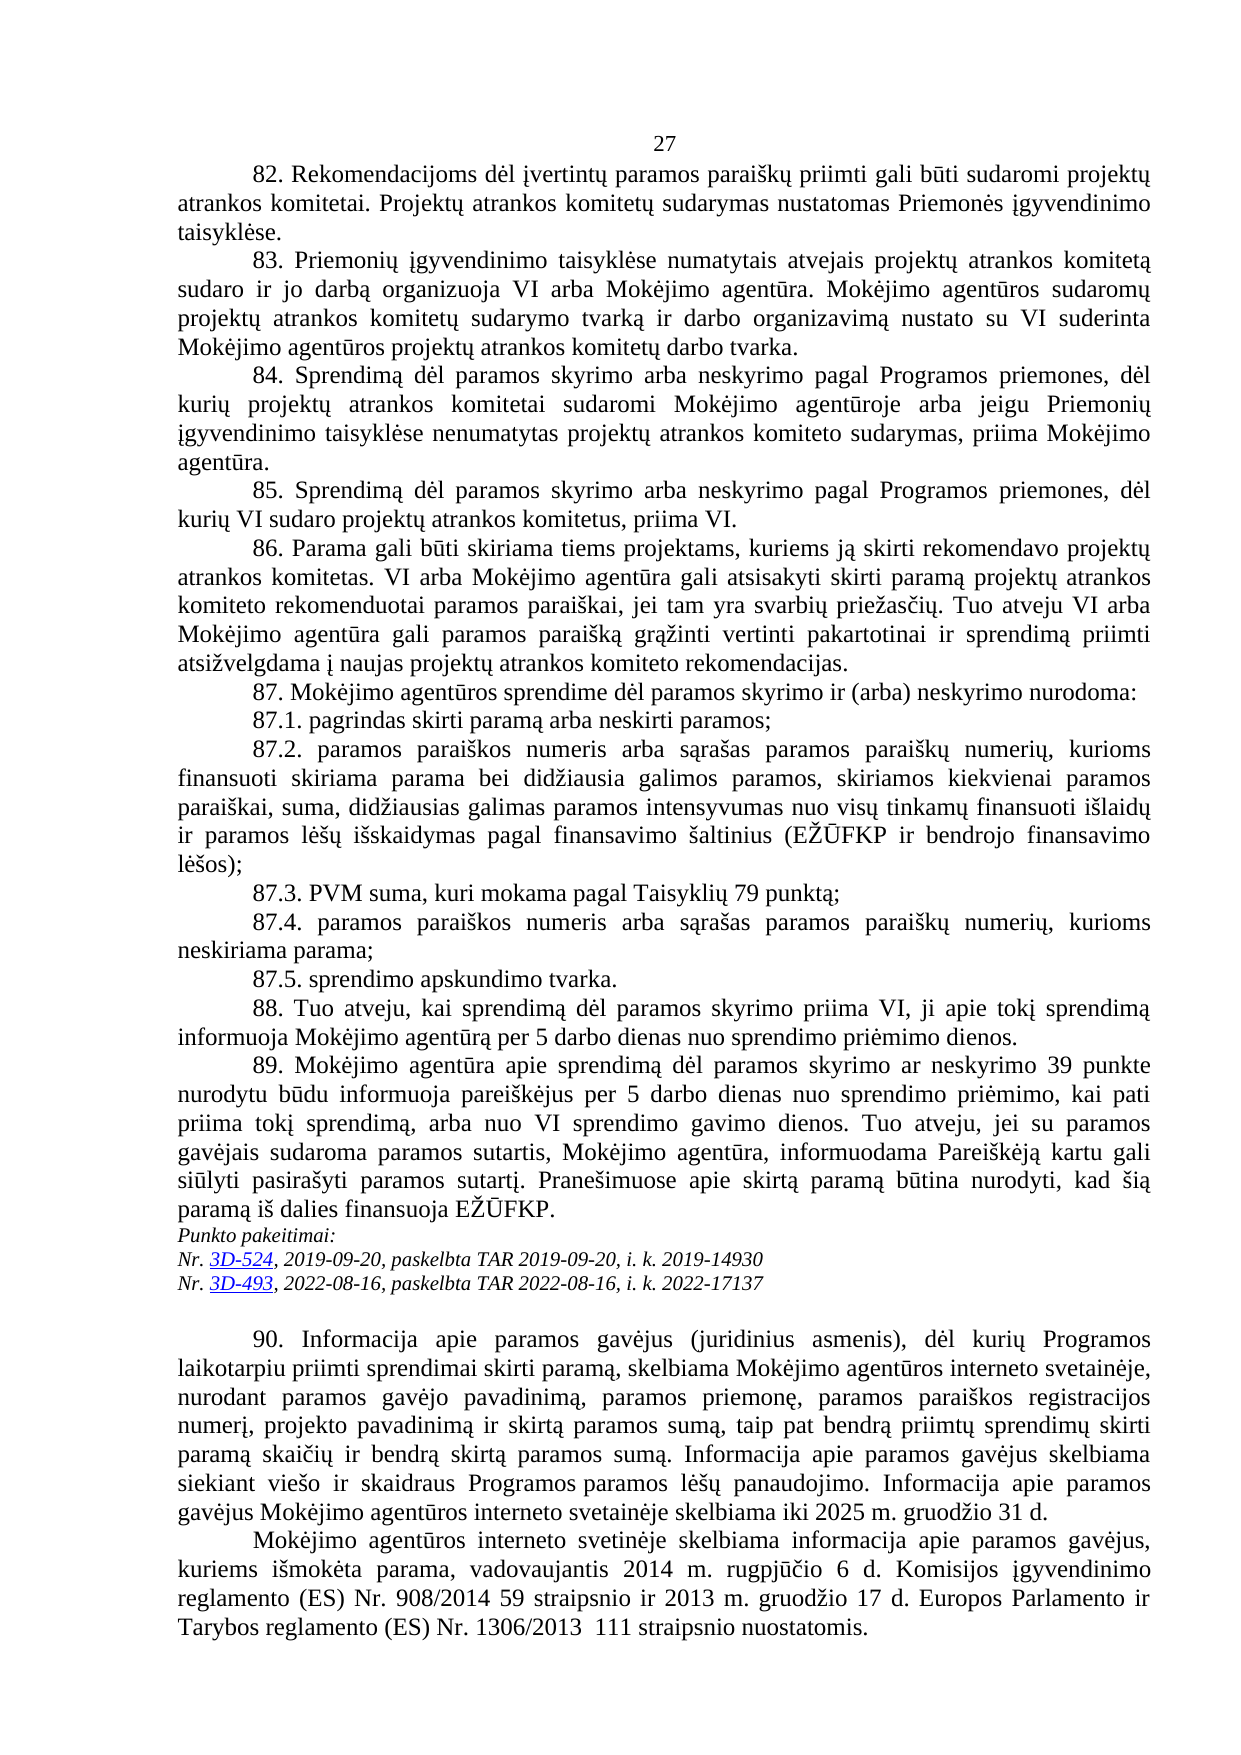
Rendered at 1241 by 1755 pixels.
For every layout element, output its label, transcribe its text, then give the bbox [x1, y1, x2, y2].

text 90. Informacija apie paramos gavėjus (juridinius asmenis), dėl kurių Programos laikotarpiu priimti sprendimai skirti paramą, skelbiama Mokėjimo agentūros interneto svetainėje, nurodant paramos gavėjo pavadinimą, paramos priemonę, paramos paraiškos registracijos numerį, projekto pavadinimą ir skirtą paramos sumą, taip pat bendrą priimtų sprendimų skirti paramą skaičių ir bendrą skirtą paramos sumą. Informacija apie paramos gavėjus skelbiama siekiant viešo ir skaidraus Programos paramos lėšų panaudojimo. Informacija apie paramos gavėjus Mokėjimo agentūros interneto svetainėje skelbiama iki 2025 m. gruodžio 31 d. [177, 1324, 1152, 1525]
text 83. Priemonių įgyvendinimo taisyklėse numatytais atvejais projektų atrankos komitetą sudaro ir jo darbą organizuoja VI arba Mokėjimo agentūra. Mokėjimo agentūros sudaromų projektų atrankos komitetų sudarymo tvarką ir darbo organizavimą nustato su VI suderinta Mokėjimo agentūros projektų atrankos komitetų darbo tvarka. [177, 246, 1152, 361]
text 85. Sprendimą dėl paramos skyrimo arba neskyrimo pagal Programos priemones, dėl kurių VI sudaro projektų atrankos komitetus, priima VI. [177, 476, 1152, 533]
text 89. Mokėjimo agentūra apie sprendimą dėl paramos skyrimo ar neskyrimo 39 punkte nurodytu būdu informuoja pareiškėjus per 5 darbo dienas nuo sprendimo priėmimo, kai pati priima tokį sprendimą, arba nuo VI sprendimo gavimo dienos. Tuo atveju, jei su paramos gavėjais sudaroma paramos sutartis, Mokėjimo agentūra, informuodama Pareiškėją kartu gali siūlyti pasirašyti paramos sutartį. Pranešimuose apie skirtą paramą būtina nurodyti, kad šią paramą iš dalies finansuoja EŽŪFKP. [177, 1051, 1152, 1223]
text Punkto pakeitimai: [177, 1223, 1152, 1247]
text 87.1. pagrindas skirti paramą arba neskirti paramos; [177, 706, 1152, 734]
text Nr. 3D-493, 2022-08-16, paskelbta TAR 2022-08-16, i. k. 2022-17137 [177, 1271, 1152, 1295]
text 88. Tuo atveju, kai sprendimą dėl paramos skyrimo priima VI, ji apie tokį sprendimą informuoja Mokėjimo agentūrą per 5 darbo dienas nuo sprendimo priėmimo dienos. [177, 993, 1152, 1051]
text 87.5. sprendimo apskundimo tvarka. [177, 964, 1152, 993]
text 87.3. PVM suma, kuri mokama pagal Taisyklių 79 punktą; [177, 878, 1152, 907]
text 84. Sprendimą dėl paramos skyrimo arba neskyrimo pagal Programos priemones, dėl kurių projektų atrankos komitetai sudaromi Mokėjimo agentūroje arba jeigu Priemonių įgyvendinimo taisyklėse nenumatytas projektų atrankos komiteto sudarymas, priima Mokėjimo agentūra. [177, 361, 1152, 476]
text Nr. 3D-524, 2019-09-20, paskelbta TAR 2019-09-20, i. k. 2019-14930 [177, 1247, 1152, 1271]
text 87. Mokėjimo agentūros sprendime dėl paramos skyrimo ir (arba) neskyrimo nurodoma: [177, 677, 1152, 706]
text 87.4. paramos paraiškos numeris arba sąrašas paramos paraiškų numerių, kurioms neskiriama parama; [177, 907, 1152, 964]
text Mokėjimo agentūros interneto svetinėje skelbiama informacija apie paramos gavėjus, kuriems išmokėta parama, vadovaujantis 2014 m. rugpjūčio 6 d. Komisijos įgyvendinimo reglamento (ES) Nr. 908/2014 59 straipsnio ir 2013 m. gruodžio 17 d. Europos Parlamento ir Tarybos reglamento (ES) Nr. 1306/2013 111 straipsnio nuostatomis. [177, 1525, 1152, 1640]
text 87.2. paramos paraiškos numeris arba sąrašas paramos paraiškų numerių, kurioms finansuoti skiriama parama bei didžiausia galimos paramos, skiriamos kiekvienai paramos paraiškai, suma, didžiausias galimas paramos intensyvumas nuo visų tinkamų finansuoti išlaidų ir paramos lėšų išskaidymas pagal finansavimo šaltinius (EŽŪFKP ir bendrojo finansavimo lėšos); [177, 734, 1152, 878]
text 82. Rekomendacijoms dėl įvertintų paramos paraiškų priimti gali būti sudaromi projektų atrankos komitetai. Projektų atrankos komitetų sudarymas nustatomas Priemonės įgyvendinimo taisyklėse. [177, 159, 1152, 246]
text 86. Parama gali būti skiriama tiems projektams, kuriems ją skirti rekomendavo projektų atrankos komitetas. VI arba Mokėjimo agentūra gali atsisakyti skirti paramą projektų atrankos komiteto rekomenduotai paramos paraiškai, jei tam yra svarbių priežasčių. Tuo atveju VI arba Mokėjimo agentūra gali paramos paraišką grąžinti vertinti pakartotinai ir sprendimą priimti atsižvelgdama į naujas projektų atrankos komiteto rekomendacijas. [177, 533, 1152, 677]
